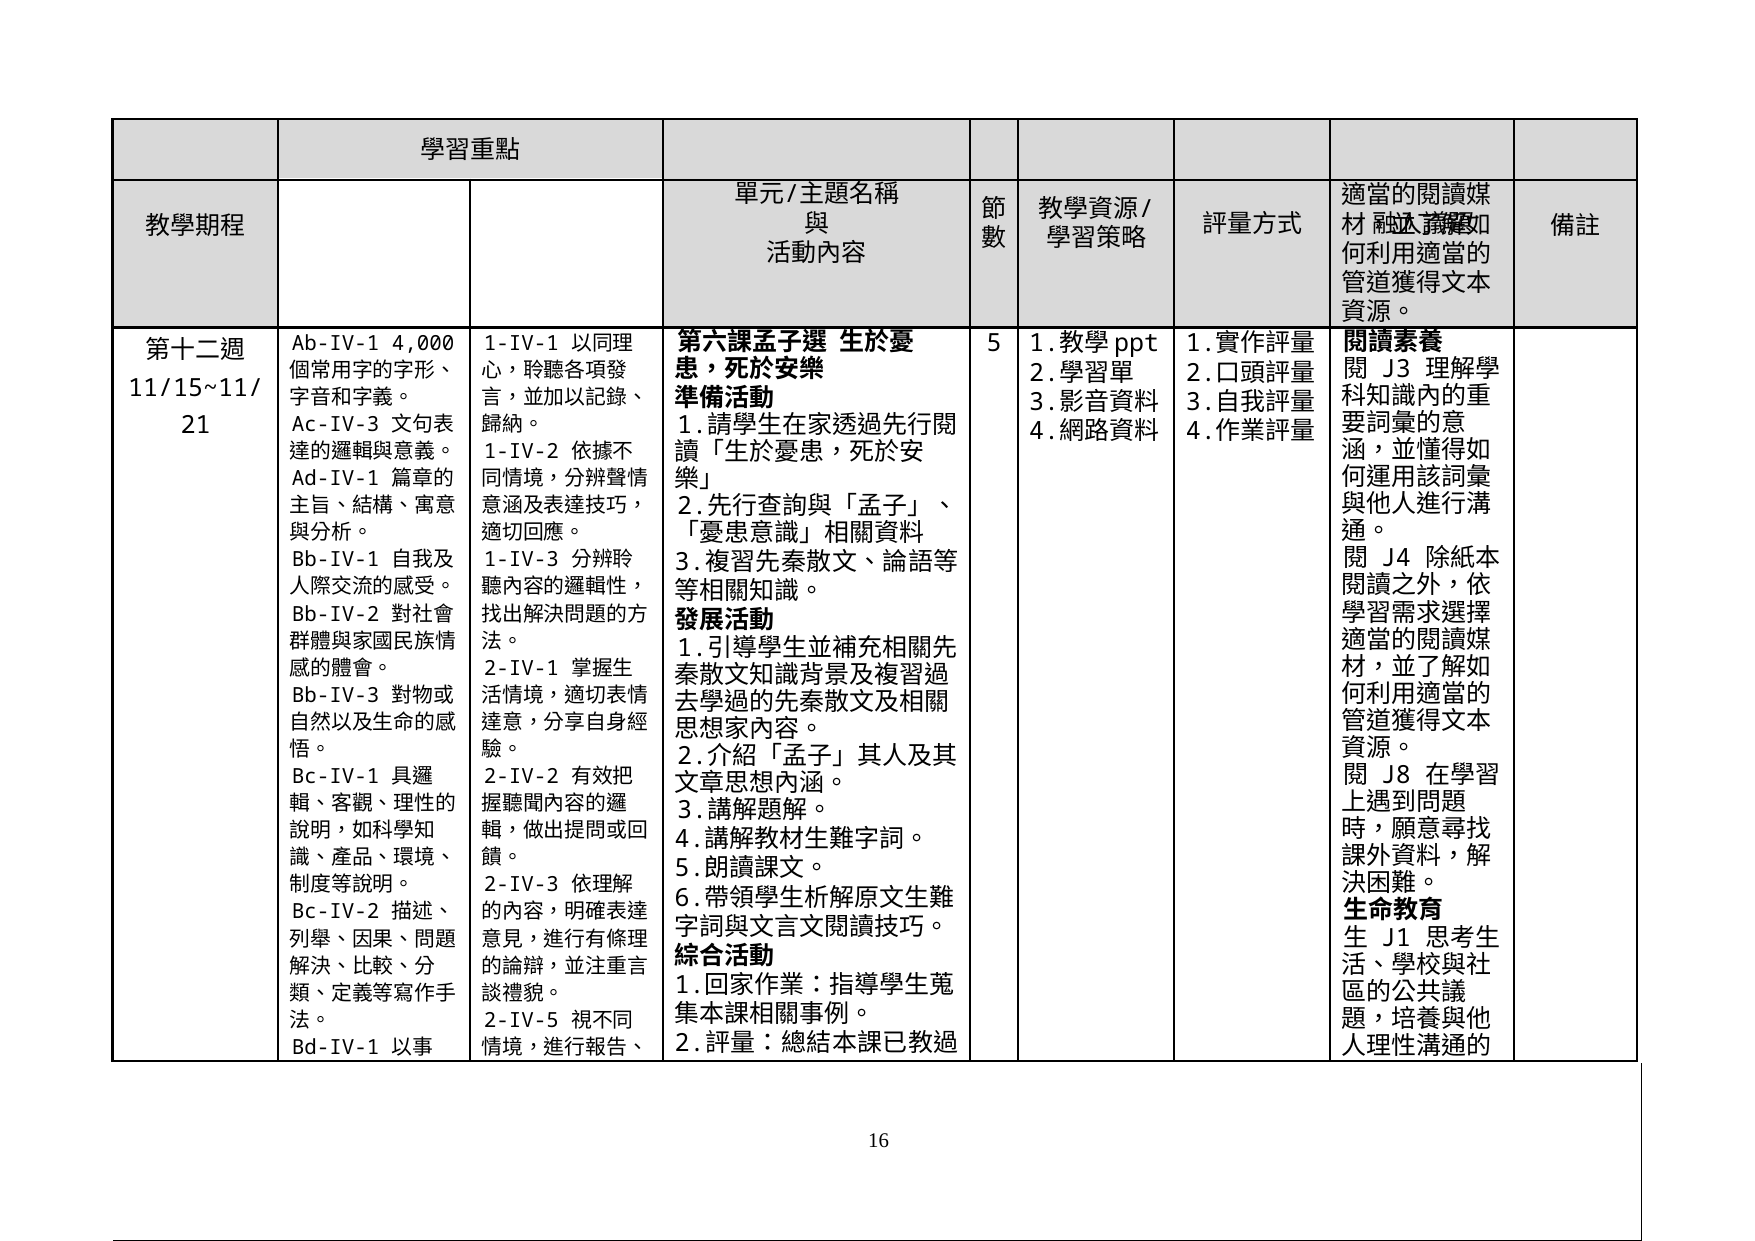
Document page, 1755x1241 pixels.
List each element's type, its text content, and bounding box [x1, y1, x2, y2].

table_cell 閱讀素養 閱 J3 理解學科知識內的重要詞彙的意涵，並懂得如何運用該詞彙與他人進行溝通。 閱 J4 除紙本閱讀之外，依學習需求選擇適當的閱讀媒材，並了解如何利用適當的管道獲得文本資源。 閱 J8 在學習上遇到問題時，願意尋找課外資料，解決困難。 生命教育 生 J1 思考生活、學校與社區的公共議題，培養與他人理性溝通的素養。 生 J5 覺察生活中的各種迷思，在生活作息、健康促進、飲食運動、休閒娛樂、人我關係等課題上進行價值思辨，尋求解決之道。 品德教育 品 J1 溝通合作與和諧人際關係。 品 J2 重視群體規範與榮譽。 品 J7 同理分享與多元接納。 品 J8 理性溝通與問題解決。 品 J9 知行合一與自我反省。 國際教育 國J2 具備國際視野的國家意識。 [1331, 329, 1513, 1060]
table_header 教學資源/學習策略 [1019, 120, 1173, 179]
table_cell 1.教學ppt 2.學習單 3.影音資料 4.網路資料 [1019, 181, 1173, 326]
table_cell [471, 181, 662, 326]
table_cell 5 [971, 329, 1017, 1060]
table_cell Ab-IV-1 4,000個常用字的字形、字音和字義。 Ac-IV-3 文句表達的邏輯與意義。 Ad-IV-1 篇章的主旨、結構、寓意與分析。 Bb-IV-1 自我及人際交流的感受。 Bb-IV-2 對社會群體與家國民族情感的體會。 Bb-IV-3 對物或自然以及生命的感悟。 Bc-IV-1 具邏輯、客觀、理性的說明，如科學知識、產品、環境、制度等說明。 Bc-IV-2 描述、列舉、因果、問題解決、比較、分類、定義等寫作手法。 Bd-IV-1 以事 [279, 329, 469, 1060]
table_header [114, 120, 277, 179]
table_cell [279, 181, 469, 326]
table_cell 第五課永不滿足，長保傻勁—賈伯斯的人生三堂課 準備活動 請學生分享回家作業。 發展活動 1.講述「課文賞析」。. 2.透過讀後檢測站、問題討論協助學生歸納整理本課重點。 3.總結本課的主旨及寫作手法。 綜合活動 1.回家作業：學生完成應用練習及習作題目。 2.評量：總結本課已教過的知識，或以口頭提問、學習單的方式檢測學生學習狀況，加強學生不足的地方。 [664, 181, 969, 326]
table_cell [1638, 326, 1736, 1060]
table_cell [1515, 181, 1636, 326]
table_cell 1.教學ppt 2.學習單 3.影音資料 4.網路資料 [1019, 329, 1173, 1060]
table_header 單元/主題名稱 與 活動內容 [664, 120, 969, 179]
table_header [1331, 120, 1513, 179]
table_header 節數 [971, 120, 1017, 179]
table_cell 1.實作評量 2.口頭評量 3.自我評量 4.作業評量 [1175, 329, 1329, 1060]
table_header [1638, 118, 1736, 178]
table_cell 1.實作評量 2.口頭評量 3.自我評量 4.作業評量 [1175, 181, 1329, 326]
table_cell 生命教育 生 J3 反思生老病死與人生無常的現象，探索人生的目的、價值與意義。 生 J7 面對並超越人生的各種挫折與苦難，探討促進全人健康與幸福的方法。 生涯規劃教育 涯 J3 覺察自己的能力與興趣。 涯 J4 了解自己的人格特質與價值觀。 閱讀素養 閱 J4 除紙本閱讀之外，依學習需求選擇適當的閱讀媒材，並了解如何利用適當的管道獲得文本資源。 [1331, 181, 1513, 326]
table_cell 5 [971, 181, 1017, 326]
table_cell 1-IV-1 以同理心，聆聽各項發言，並加以記錄、歸納。 1-IV-2 依據不同情境，分辨聲情意涵及表達技巧，適切回應。 1-IV-3 分辨聆聽內容的邏輯性，找出解決問題的方法。 2-IV-1 掌握生活情境，適切表情達意，分享自身經驗。 2-IV-2 有效把握聽聞內容的邏輯，做出提問或回饋。 2-IV-3 依理解的內容，明確表達意見，進行有條理的論辯，並注重言談禮貌。 2-IV-5 視不同情境，進行報告、 [471, 329, 662, 1060]
table_header [1175, 120, 1329, 179]
table_cell [1515, 329, 1636, 1060]
table_header [1515, 120, 1636, 179]
table_cell [1638, 179, 1736, 326]
table_cell 第六課孟子選 生於憂患，死於安樂 準備活動 1.請學生在家透過先行閱讀「生於憂患，死於安樂」 2.先行查詢與「孟子」、「憂患意識」相關資料 3.複習先秦散文、論語等等相關知識。 發展活動 1.引導學生並補充相關先秦散文知識背景及複習過去學過的先秦散文及相關思想家內容。 2.介紹「孟子」其人及其文章思想內涵。 3.講解題解。 4.講解教材生難字詞。 5.朗讀課文。 6.帶領學生析解原文生難字詞與文言文閱讀技巧。 綜合活動 1.回家作業：指導學生蒐 集本課相關事例。 2.評量：總結本課已教過的知識，或以口頭提問、學習單的方式檢測學生學習狀況，加強學生不足的地方。 [664, 329, 969, 1060]
table_cell 第十二週 11/15~11/21 [114, 329, 277, 1060]
table_header 學習重點 [279, 120, 662, 178]
table_cell 第十一週 11/8~11/14 [114, 181, 277, 326]
